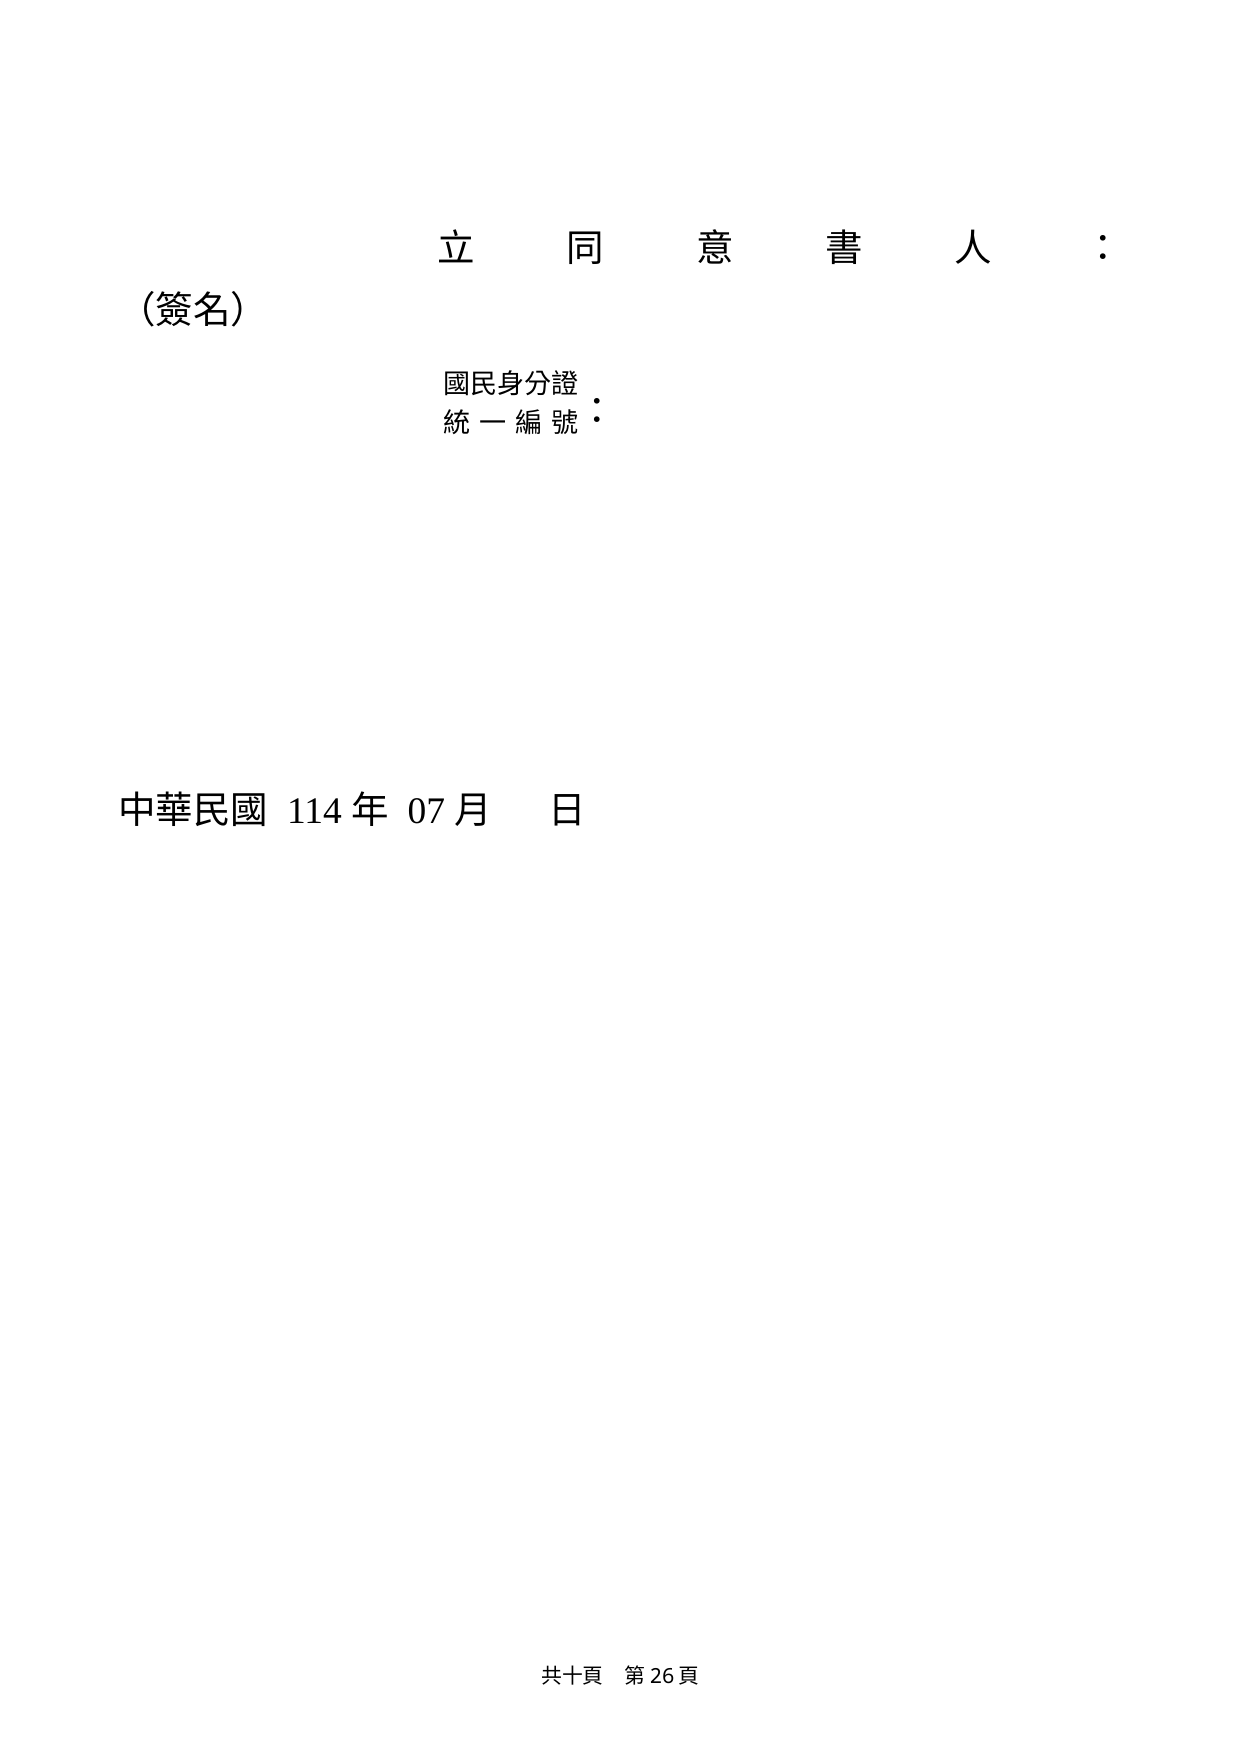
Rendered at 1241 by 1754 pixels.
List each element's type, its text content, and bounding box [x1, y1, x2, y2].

text 國民身分證統一編號： [118, 328, 1122, 453]
text 中華民國 114 年 07 月 日 [118, 766, 1122, 828]
text 立同意書人： （簽名） [118, 203, 1122, 328]
